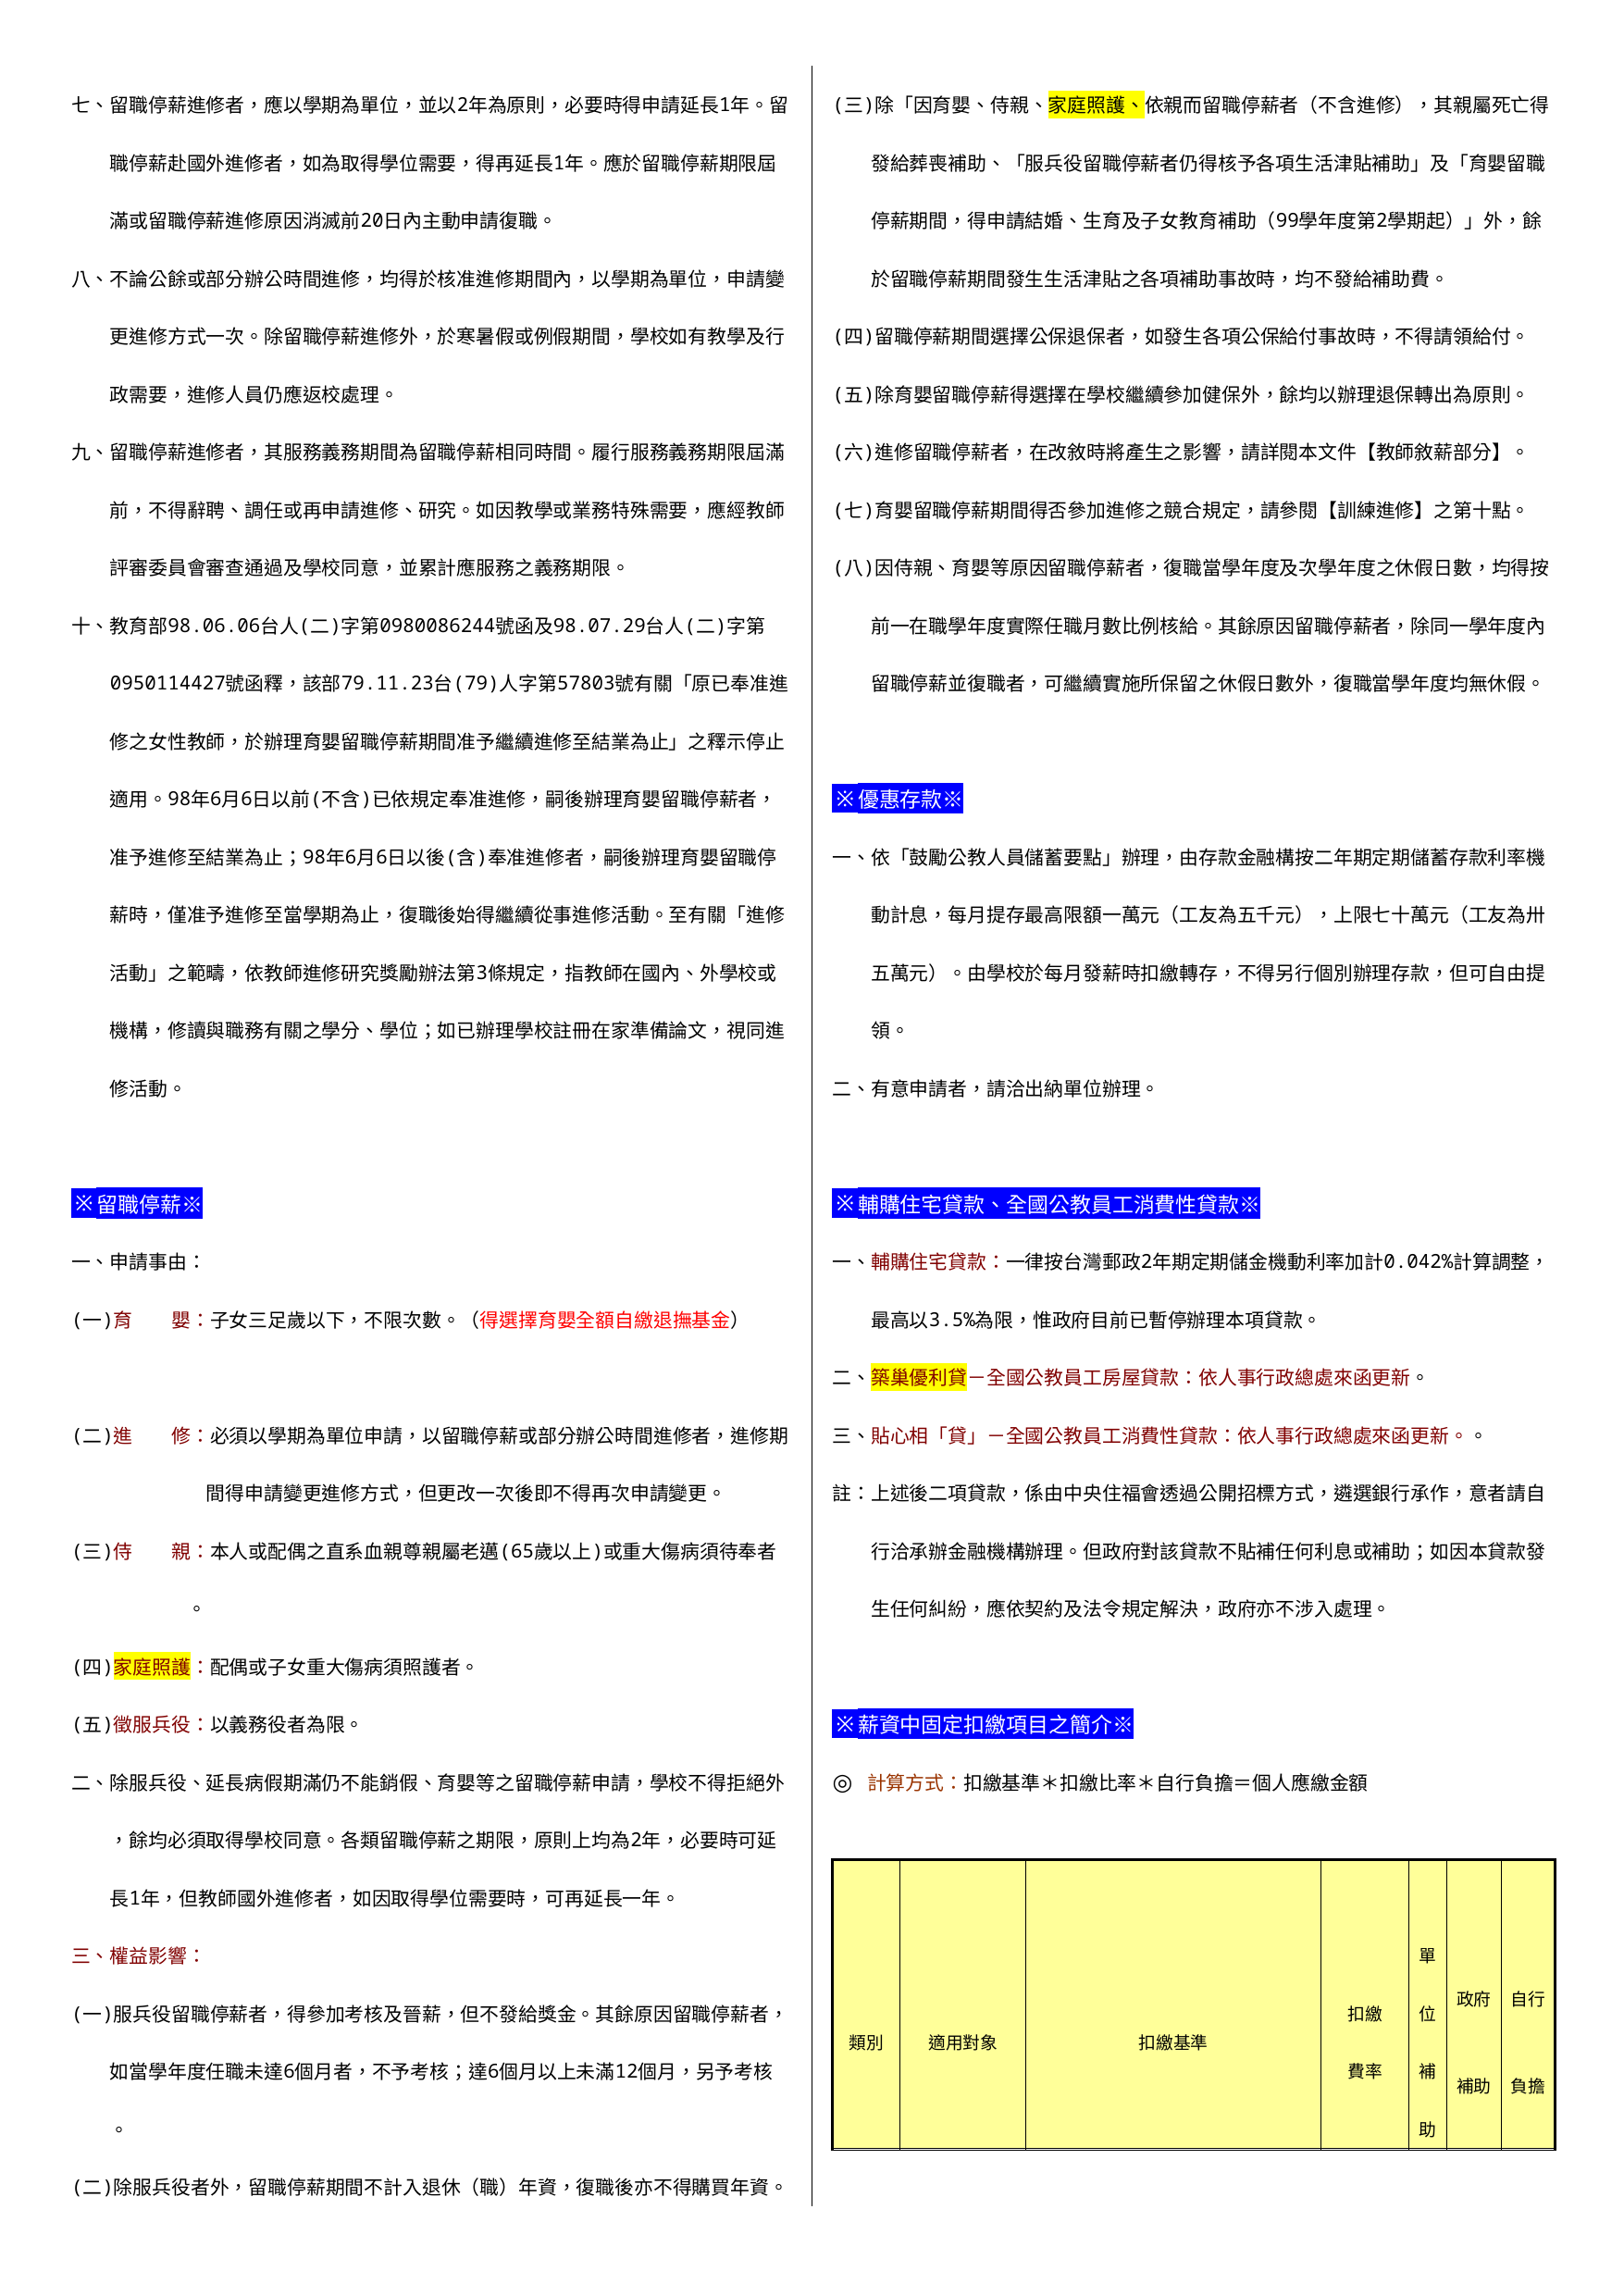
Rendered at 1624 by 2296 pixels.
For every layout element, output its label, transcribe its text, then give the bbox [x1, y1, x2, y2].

table_header 類別 [834, 1861, 899, 2148]
text 八、不論公餘或部分辦公時間進修，均得於核准進修期間內，以學期為單位，申請變更進修方式一次。除留職停薪進修外，於寒暑假或例假期間，學校如有教學及行政需要，進修人員仍應返校處理。 [71, 239, 791, 413]
text 二、有意申請者，請洽出納單位辦理。 [832, 1049, 1552, 1107]
text 一、依「鼓勵公教人員儲蓄要點」辦理，由存款金融構按二年期定期儲蓄存款利率機動計息，每月提存最高限額一萬元（工友為五千元），上限七十萬元（工友為卅五萬元）。由學校於每月發薪時扣繳轉存，不得另行個別辦理存款，但可自由提領。 [832, 817, 1552, 1049]
text (五)徵服兵役：以義務役者為限。 [71, 1685, 791, 1743]
table_header 扣繳基準 [1026, 1861, 1320, 2148]
text ※優惠存款※ [832, 760, 1552, 817]
text 一、輔購住宅貸款：一律按台灣郵政2年期定期儲金機動利率加計0.042%計算調整，最高以3.5%為限，惟政府目前已暫停辦理本項貸款。 [832, 1222, 1552, 1338]
text 三、貼心相「貸」－全國公教員工消費性貸款：依人事行政總處來函更新。。 [832, 1396, 1552, 1454]
text 註：上述後二項貸款，係由中央住福會透過公開招標方式，遴選銀行承作，意者請自行洽承辦金融機構辦理。但政府對該貸款不貼補任何利息或補助；如因本貸款發生任何糾紛，應依契約及法令規定解決，政府亦不涉入處理。 [832, 1454, 1552, 1627]
text ※輔購住宅貸款、全國公教員工消費性貸款※ [832, 1164, 1552, 1222]
text ※薪資中固定扣繳項目之簡介※ [832, 1685, 1552, 1743]
table_header 政府 補助 [1447, 1861, 1501, 2148]
text (一)育 嬰：子女三足歲以下，不限次數。（得選擇育嬰全額自繳退撫基金） [71, 1280, 791, 1338]
table_header 適用對象 [900, 1861, 1025, 2148]
text (七)育嬰留職停薪期間得否參加進修之競合規定，請參閱【訓練進修】之第十點。 [832, 470, 1552, 528]
table_header 自行 負擔 [1502, 1861, 1554, 2148]
text 二、除服兵役、延長病假期滿仍不能銷假、育嬰等之留職停薪申請，學校不得拒絕外，餘均必須取得學校同意。各類留職停薪之期限，原則上均為2年，必要時可延長1年，但教師國外進修者，如因取得學位需要時，可再延長一年。 [71, 1743, 791, 1917]
text ※留職停薪※ [71, 1164, 791, 1222]
list 計算方式：扣繳基準＊扣繳比率＊自行負擔＝個人應繳金額 [832, 1743, 1552, 1801]
text (一)服兵役留職停薪者，得參加考核及晉薪，但不發給獎金。其餘原因留職停薪者，如當學年度任職未達6個月者，不予考核；達6個月以上未滿12個月，另予考核。 [71, 1974, 791, 2148]
text 三、權益影響： [71, 1917, 791, 1974]
text (六)進修留職停薪者，在改敘時將產生之影響，請詳閱本文件【教師敘薪部分】。 [832, 413, 1552, 470]
table_header 單位 補助 [1409, 1861, 1446, 2148]
text (二)進 修：必須以學期為單位申請，以留職停薪或部分辦公時間進修者，進修期間得申請變更進修方式，但更改一次後即不得再次申請變更。 [71, 1396, 791, 1511]
text (八)因侍親、育嬰等原因留職停薪者，復職當學年度及次學年度之休假日數，均得按前一在職學年度實際任職月數比例核給。其餘原因留職停薪者，除同一學年度內留職停薪並復職者，可繼續實施所保留之休假日數外，復職當學年度均無休假。 [832, 528, 1552, 701]
text 一、申請事由： [71, 1222, 791, 1280]
text (二)除服兵役者外，留職停薪期間不計入退休（職）年資，復職後亦不得購買年資。 [71, 2148, 791, 2205]
text 二、築巢優利貸－全國公教員工房屋貸款：依人事行政總處來函更新。 [832, 1338, 1552, 1396]
text 九、留職停薪進修者，其服務義務期間為留職停薪相同時間。履行服務義務期限屆滿前，不得辭聘、調任或再申請進修、研究。如因教學或業務特殊需要，應經教師評審委員會審查通過及學校同意，並累計應服務之義務期限。 [71, 413, 791, 586]
table_header 扣繳 費率 [1321, 1861, 1408, 2148]
text (三)侍 親：本人或配偶之直系血親尊親屬老邁(65歲以上)或重大傷病須待奉者。 [71, 1511, 791, 1627]
text 十、教育部98.06.06台人(二)字第0980086244號函及98.07.29台人(二)字第0950114427號函釋，該部79.11.23台(79)人字第57803號有關「原已奉准進修之女性教師，於辦理育嬰留職停薪期間准予繼續進修至結業為止」之釋示停止適用。98年6月6日以前(不含)已依規定奉准進修，嗣後辦理育嬰留職停薪者，准予進修至結業為止；98年6月6日以後(含)奉准進修者，嗣後辦理育嬰留職停薪時，僅准予進修至當學期為止，復職後始得繼續從事進修活動。至有關「進修活動」之範疇，依教師進修研究獎勵辦法第3條規定，指教師在國內、外學校或機構，修讀與職務有關之學分、學位；如已辦理學校註冊在家準備論文，視同進修活動。 [71, 586, 791, 1107]
text 七、留職停薪進修者，應以學期為單位，並以2年為原則，必要時得申請延長1年。留職停薪赴國外進修者，如為取得學位需要，得再延長1年。應於留職停薪期限屆滿或留職停薪進修原因消滅前20日內主動申請復職。 [71, 66, 791, 239]
text (五)除育嬰留職停薪得選擇在學校繼續參加健保外，餘均以辦理退保轉出為原則。 [832, 354, 1552, 413]
text (四)留職停薪期間選擇公保退保者，如發生各項公保給付事故時，不得請領給付。 [832, 297, 1552, 354]
text (三)除「因育嬰、侍親、家庭照護、依親而留職停薪者（不含進修），其親屬死亡得發給葬喪補助、「服兵役留職停薪者仍得核予各項生活津貼補助」及「育嬰留職停薪期間，得申請結婚、生育及子女教育補助（99學年度第2學期起）」外，餘於留職停薪期間發生生活津貼之各項補助事故時，均不發給補助費。 [832, 66, 1552, 297]
text (四)家庭照護：配偶或子女重大傷病須照護者。 [71, 1627, 791, 1685]
